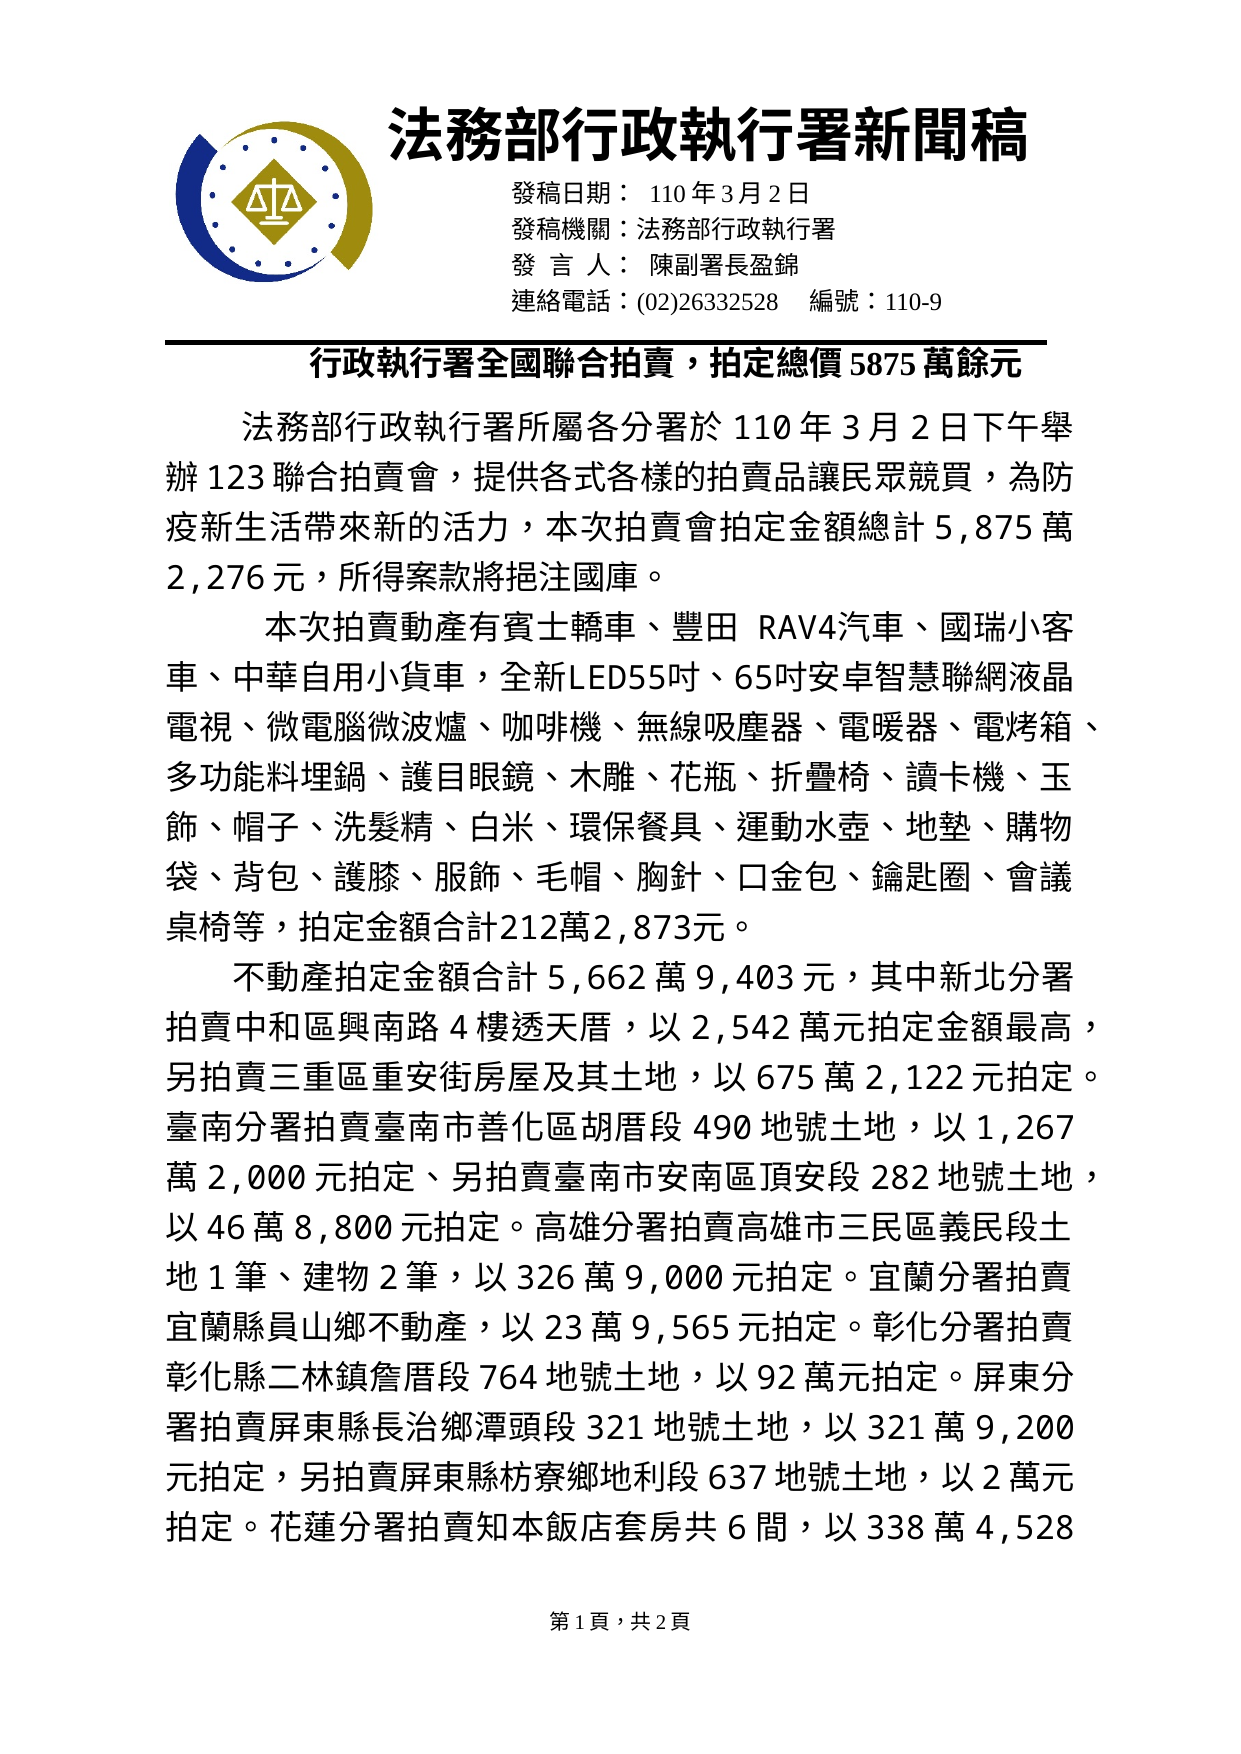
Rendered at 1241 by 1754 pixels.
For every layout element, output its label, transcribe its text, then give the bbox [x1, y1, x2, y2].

picture [169, 119, 381, 288]
text 法務部行政執行署所屬各分署於110年3月2日下午舉辦123聯合拍賣會，提供各式各樣的拍賣品讓民眾競買，為防疫新生活帶來新的活力，本次拍賣會拍定金額總計5,875萬2,276元，所得案款將挹注國庫。 [165, 399, 1075, 599]
text 不動產拍定金額合計5,662萬9,403元，其中新北分署拍賣中和區興南路4樓透天厝，以2,542萬元拍定金額最高，另拍賣三重區重安街房屋及其土地，以675萬2,122元拍定。臺南分署拍賣臺南市善化區胡厝段490地號土地，以1,267萬2,000元拍定、另拍賣臺南市安南區頂安段282地號土地，以46萬8,800元拍定。高雄分署拍賣高雄市三民區義民段土地1筆、建物2筆，以326萬9,000元拍定。宜蘭分署拍賣宜蘭縣員山鄉不動產，以23萬9,565元拍定。彰化分署拍賣彰化縣二林鎮詹厝段764地號土地，以92萬元拍定。屏東分署拍賣屏東縣長治鄉潭頭段321地號土地，以321萬9,200元拍定，另拍賣屏東縣枋寮鄉地利段637地號土地，以2萬元拍定。花蓮分署拍賣知本飯店套房共6間，以338萬4,528元拍定，成果豐碩。 [165, 949, 1075, 1549]
text 行政執行署全國聯合拍賣，拍定總價5875萬餘元 [165, 356, 1075, 381]
text 本次拍賣動產有賓士轎車、豐田 RAV4汽車、國瑞小客車、中華自用小貨車，全新LED55吋、65吋安卓智慧聯網液晶電視、微電腦微波爐、咖啡機、無線吸塵器、電暖器、電烤箱、多功能料埋鍋、護目眼鏡、木雕、花瓶、折疊椅、讀卡機、玉飾、帽子、洗髮精、白米、環保餐具、運動水壺、地墊、購物袋、背包、護膝、服飾、毛帽、胸針、口金包、鑰匙圈、會議桌椅等，拍定金額合計212萬2,873元。 [99, 599, 1075, 949]
table_header 法務部行政執行署新聞稿 發稿日期： 110年3月2日 發稿機關：法務部行政執行署 發 言 人： 陳副署長盈錦 連絡電話：(02)26332528 編號：110-9 [384, 89, 1052, 318]
table_header [165, 89, 384, 318]
